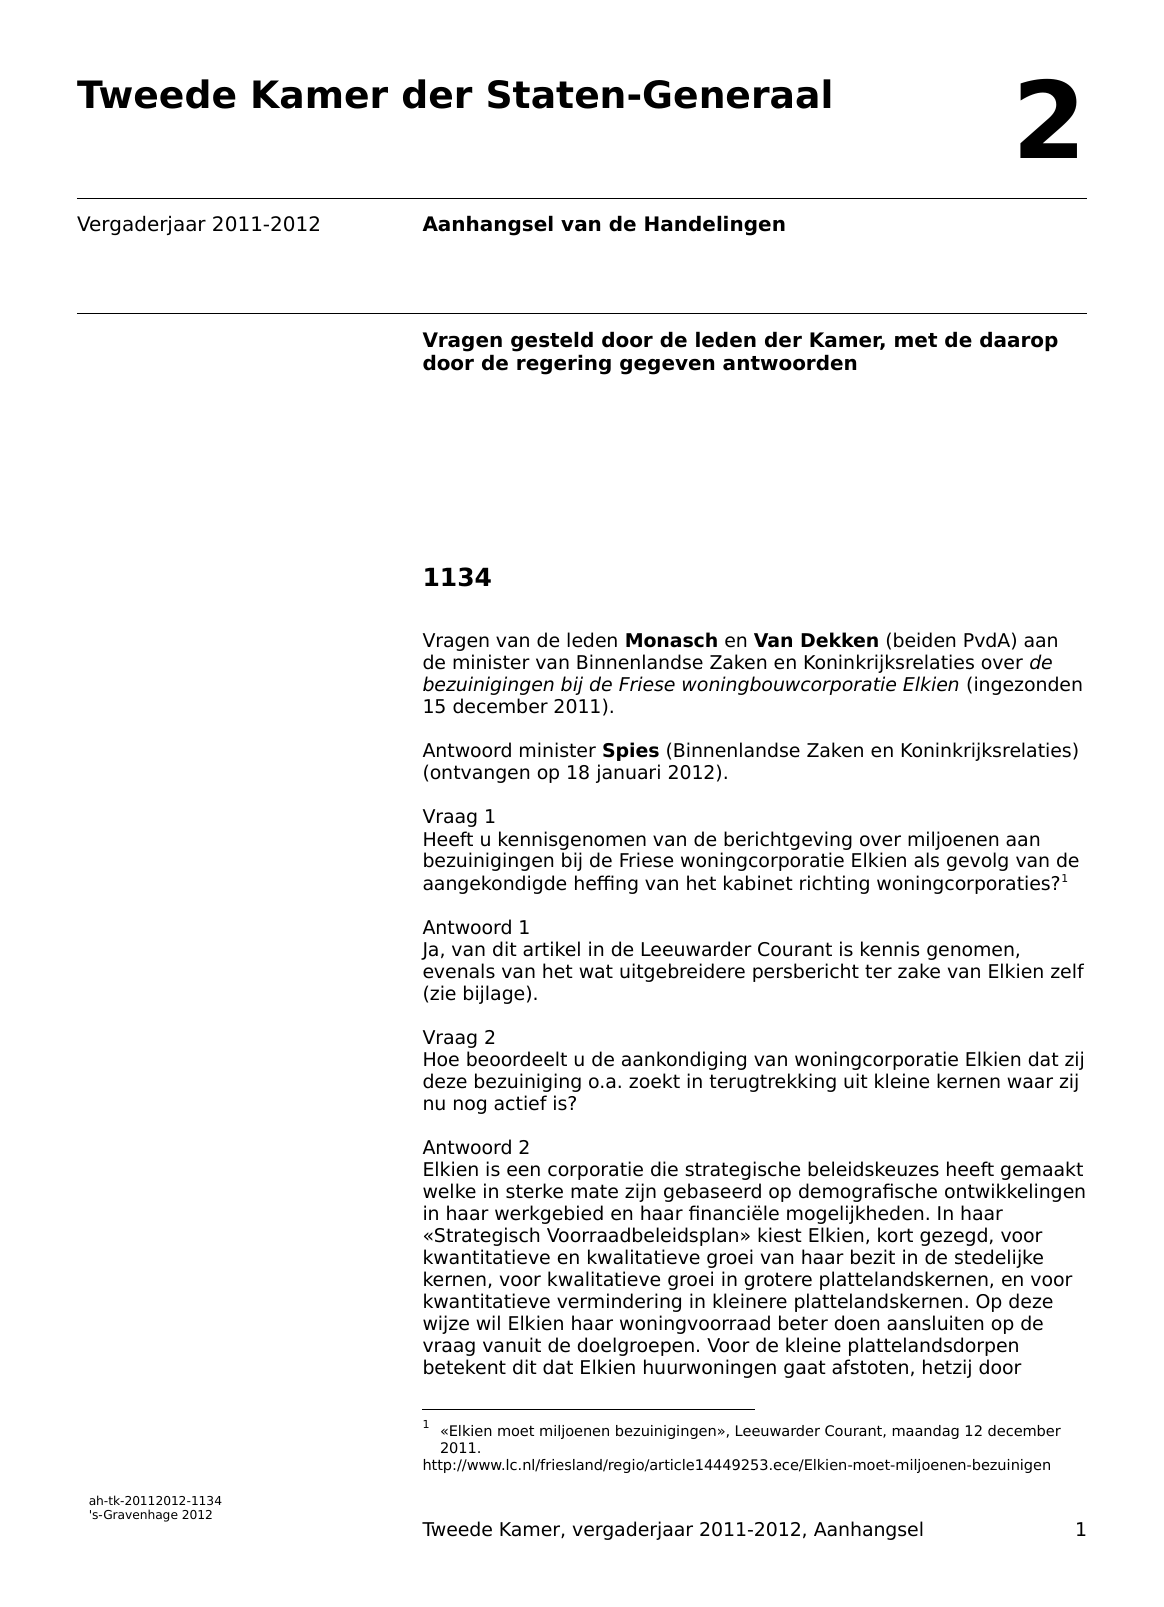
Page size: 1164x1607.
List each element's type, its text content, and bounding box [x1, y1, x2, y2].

text Ja, van dit artikel in de Leeuwarder Courant is kennis genomen, evenals van het wat uitgebreidere persbericht ter zake van Elkien zelf (zie bijlage). [422, 938, 1087, 1004]
table_cell Vragen gesteld door de leden der Kamer, met de daarop door de regering gegeven antwoorden [422, 314, 1087, 375]
table_cell Vergaderjaar 2011-2012 [77, 199, 422, 313]
text Vraag 1 [422, 806, 1087, 828]
table_header Tweede Kamer der Staten-Generaal [77, 59, 886, 198]
text Vragen van de leden Monasch en Van Dekken (beiden PvdA) aan de minister van Binnenlandse Zaken en Koninkrijksrelaties over de bezuinigingen bij de Friese woningbouwcorporatie Elkien (ingezonden 15 december 2011). [422, 630, 1087, 718]
text «Elkien moet miljoenen bezuinigingen», Leeuwarder Courant, maandag 12 december 2011. [422, 1418, 1087, 1457]
text Heeft u kennisgenomen van de berichtgeving over miljoenen aan bezuinigingen bij de Friese woningcorporatie Elkien als gevolg van de aangekondigde heffing van het kabinet richting woningcorporaties? [422, 828, 1087, 894]
table_header 2 [886, 59, 1087, 198]
text http://www.lc.nl/friesland/regio/article14449253.ece/Elkien-moet-miljoenen-bezuinigen [422, 1457, 1087, 1474]
text 's-Gravenhage 2012 [88, 1508, 323, 1522]
text 1134 [422, 563, 1087, 592]
text Vraag 2 [422, 1027, 1087, 1049]
text Antwoord 2 [422, 1137, 1087, 1159]
table_cell [77, 314, 422, 375]
text Elkien is een corporatie die strategische beleidskeuzes heeft gemaakt welke in sterke mate zijn gebaseerd op demografische ontwikkelingen in haar werkgebied en haar financiële mogelijkheden. In haar «Strategisch Voorraadbeleidsplan» kiest Elkien, kort gezegd, voor kwantitatieve en kwalitatieve groei van haar bezit in de stedelijke kernen, voor kwalitatieve groei in grotere plattelandskernen, en voor kwantitatieve vermindering in kleinere plattelandskernen. Op deze wijze wil Elkien haar woningvoorraad beter doen aansluiten op de vraag vanuit de doelgroepen. Voor de kleine plattelandsdorpen betekent dit dat Elkien huurwoningen gaat afstoten, hetzij door [422, 1159, 1087, 1378]
table_cell Aanhangsel van de Handelingen [422, 199, 1087, 313]
text Antwoord minister Spies (Binnenlandse Zaken en Koninkrijksrelaties) (ontvangen op 18 januari 2012). [422, 740, 1087, 784]
text Antwoord 1 [422, 917, 1087, 938]
text ah-tk-20112012-1134 [88, 1494, 323, 1508]
text Hoe beoordeelt u de aankondiging van woningcorporatie Elkien dat zij deze bezuiniging o.a. zoekt in terugtrekking uit kleine kernen waar zij nu nog actief is? [422, 1049, 1087, 1114]
